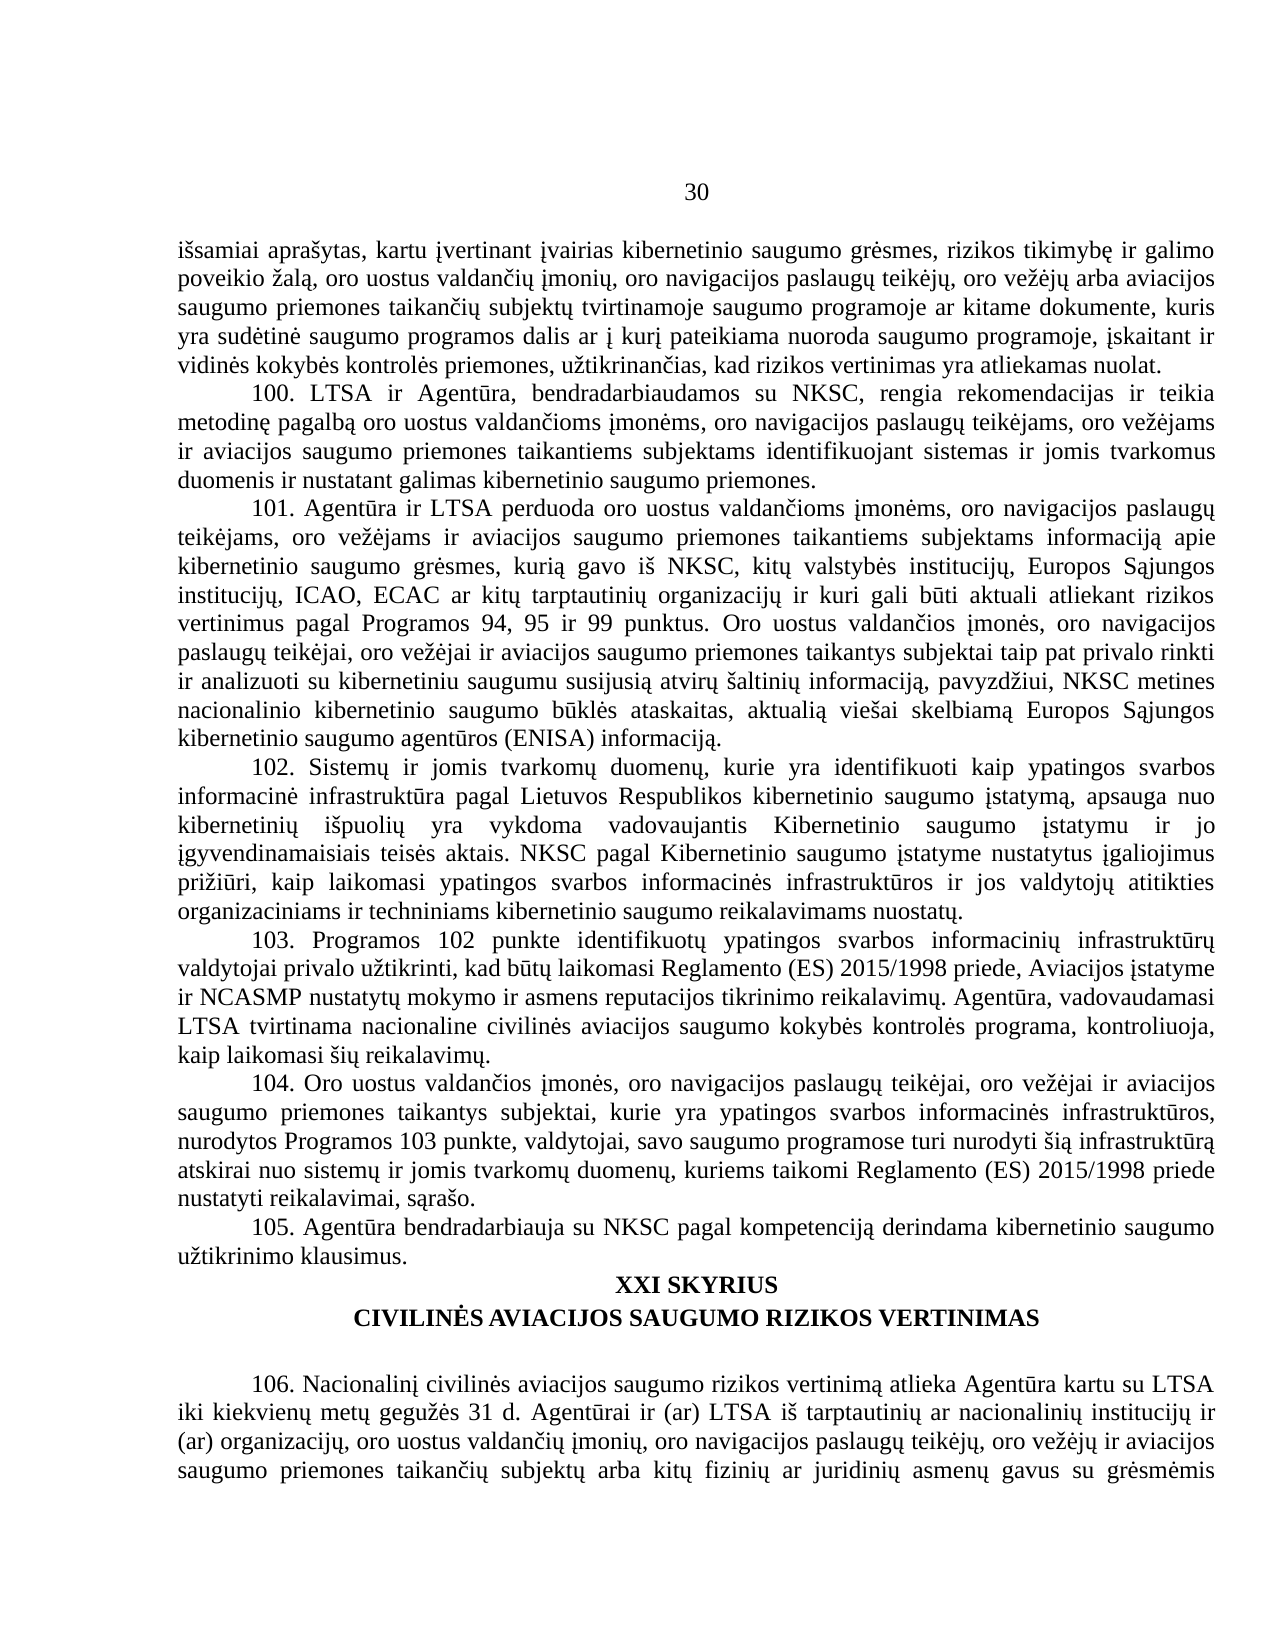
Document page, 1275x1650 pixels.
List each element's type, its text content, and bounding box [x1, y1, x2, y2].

text XXI SKYRIUS [177, 1270, 1216, 1298]
text 102. Sistemų ir jomis tvarkomų duomenų, kurie yra identifikuoti kaip ypatingos svarbos informacinė infrastruktūra pagal Lietuvos Respublikos kibernetinio saugumo įstatymą, apsauga nuo kibernetinių išpuolių yra vykdoma vadovaujantis Kibernetinio saugumo įstatymu ir jo įgyvendinamaisiais teisės aktais. NKSC pagal Kibernetinio saugumo įstatyme nustatytus įgaliojimus prižiūri, kaip laikomasi ypatingos svarbos informacinės infrastruktūros ir jos valdytojų atitikties organizaciniams ir techniniams kibernetinio saugumo reikalavimams nuostatų. [177, 752, 1216, 925]
text 103. Programos 102 punkte identifikuotų ypatingos svarbos informacinių infrastruktūrų valdytojai privalo užtikrinti, kad būtų laikomasi Reglamento (ES) 2015/1998 priede, Aviacijos įstatyme ir NCASMP nustatytų mokymo ir asmens reputacijos tikrinimo reikalavimų. Agentūra, vadovaudamasi LTSA tvirtinama nacionaline civilinės aviacijos saugumo kokybės kontrolės programa, kontroliuoja, kaip laikomasi šių reikalavimų. [177, 925, 1216, 1068]
text 104. Oro uostus valdančios įmonės, oro navigacijos paslaugų teikėjai, oro vežėjai ir aviacijos saugumo priemones taikantys subjektai, kurie yra ypatingos svarbos informacinės infrastruktūros, nurodytos Programos 103 punkte, valdytojai, savo saugumo programose turi nurodyti šią infrastruktūrą atskirai nuo sistemų ir jomis tvarkomų duomenų, kuriems taikomi Reglamento (ES) 2015/1998 priede nustatyti reikalavimai, sąrašo. [177, 1068, 1216, 1212]
text išsamiai aprašytas, kartu įvertinant įvairias kibernetinio saugumo grėsmes, rizikos tikimybę ir galimo poveikio žalą, oro uostus valdančių įmonių, oro navigacijos paslaugų teikėjų, oro vežėjų arba aviacijos saugumo priemones taikančių subjektų tvirtinamoje saugumo programoje ar kitame dokumente, kuris yra sudėtinė saugumo programos dalis ar į kurį pateikiama nuoroda saugumo programoje, įskaitant ir vidinės kokybės kontrolės priemones, užtikrinančias, kad rizikos vertinimas yra atliekamas nuolat. [177, 235, 1216, 378]
text CIVILINĖS AVIACIJOS SAUGUMO RIZIKOS VERTINIMAS [177, 1303, 1216, 1331]
text 105. Agentūra bendradarbiauja su NKSC pagal kompetenciją derindama kibernetinio saugumo užtikrinimo klausimus. [177, 1212, 1216, 1270]
text 100. LTSA ir Agentūra, bendradarbiaudamos su NKSC, rengia rekomendacijas ir teikia metodinę pagalbą oro uostus valdančioms įmonėms, oro navigacijos paslaugų teikėjams, oro vežėjams ir aviacijos saugumo priemones taikantiems subjektams identifikuojant sistemas ir jomis tvarkomus duomenis ir nustatant galimas kibernetinio saugumo priemones. [177, 378, 1216, 493]
text 101. Agentūra ir LTSA perduoda oro uostus valdančioms įmonėms, oro navigacijos paslaugų teikėjams, oro vežėjams ir aviacijos saugumo priemones taikantiems subjektams informaciją apie kibernetinio saugumo grėsmes, kurią gavo iš NKSC, kitų valstybės institucijų, Europos Sąjungos institucijų, ICAO, ECAC ar kitų tarptautinių organizacijų ir kuri gali būti aktuali atliekant rizikos vertinimus pagal Programos 94, 95 ir 99 punktus. Oro uostus valdančios įmonės, oro navigacijos paslaugų teikėjai, oro vežėjai ir aviacijos saugumo priemones taikantys subjektai taip pat privalo rinkti ir analizuoti su kibernetiniu saugumu susijusią atvirų šaltinių informaciją, pavyzdžiui, NKSC metines nacionalinio kibernetinio saugumo būklės ataskaitas, aktualią viešai skelbiamą Europos Sąjungos kibernetinio saugumo agentūros (ENISA) informaciją. [177, 493, 1216, 752]
text 106. Nacionalinį civilinės aviacijos saugumo rizikos vertinimą atlieka Agentūra kartu su LTSA iki kiekvienų metų gegužės 31 d. Agentūrai ir (ar) LTSA iš tarptautinių ar nacionalinių institucijų ir (ar) organizacijų, oro uostus valdančių įmonių, oro navigacijos paslaugų teikėjų, oro vežėjų ir aviacijos saugumo priemones taikančių subjektų arba kitų fizinių ar juridinių asmenų gavus su grėsmėmis [177, 1369, 1216, 1484]
